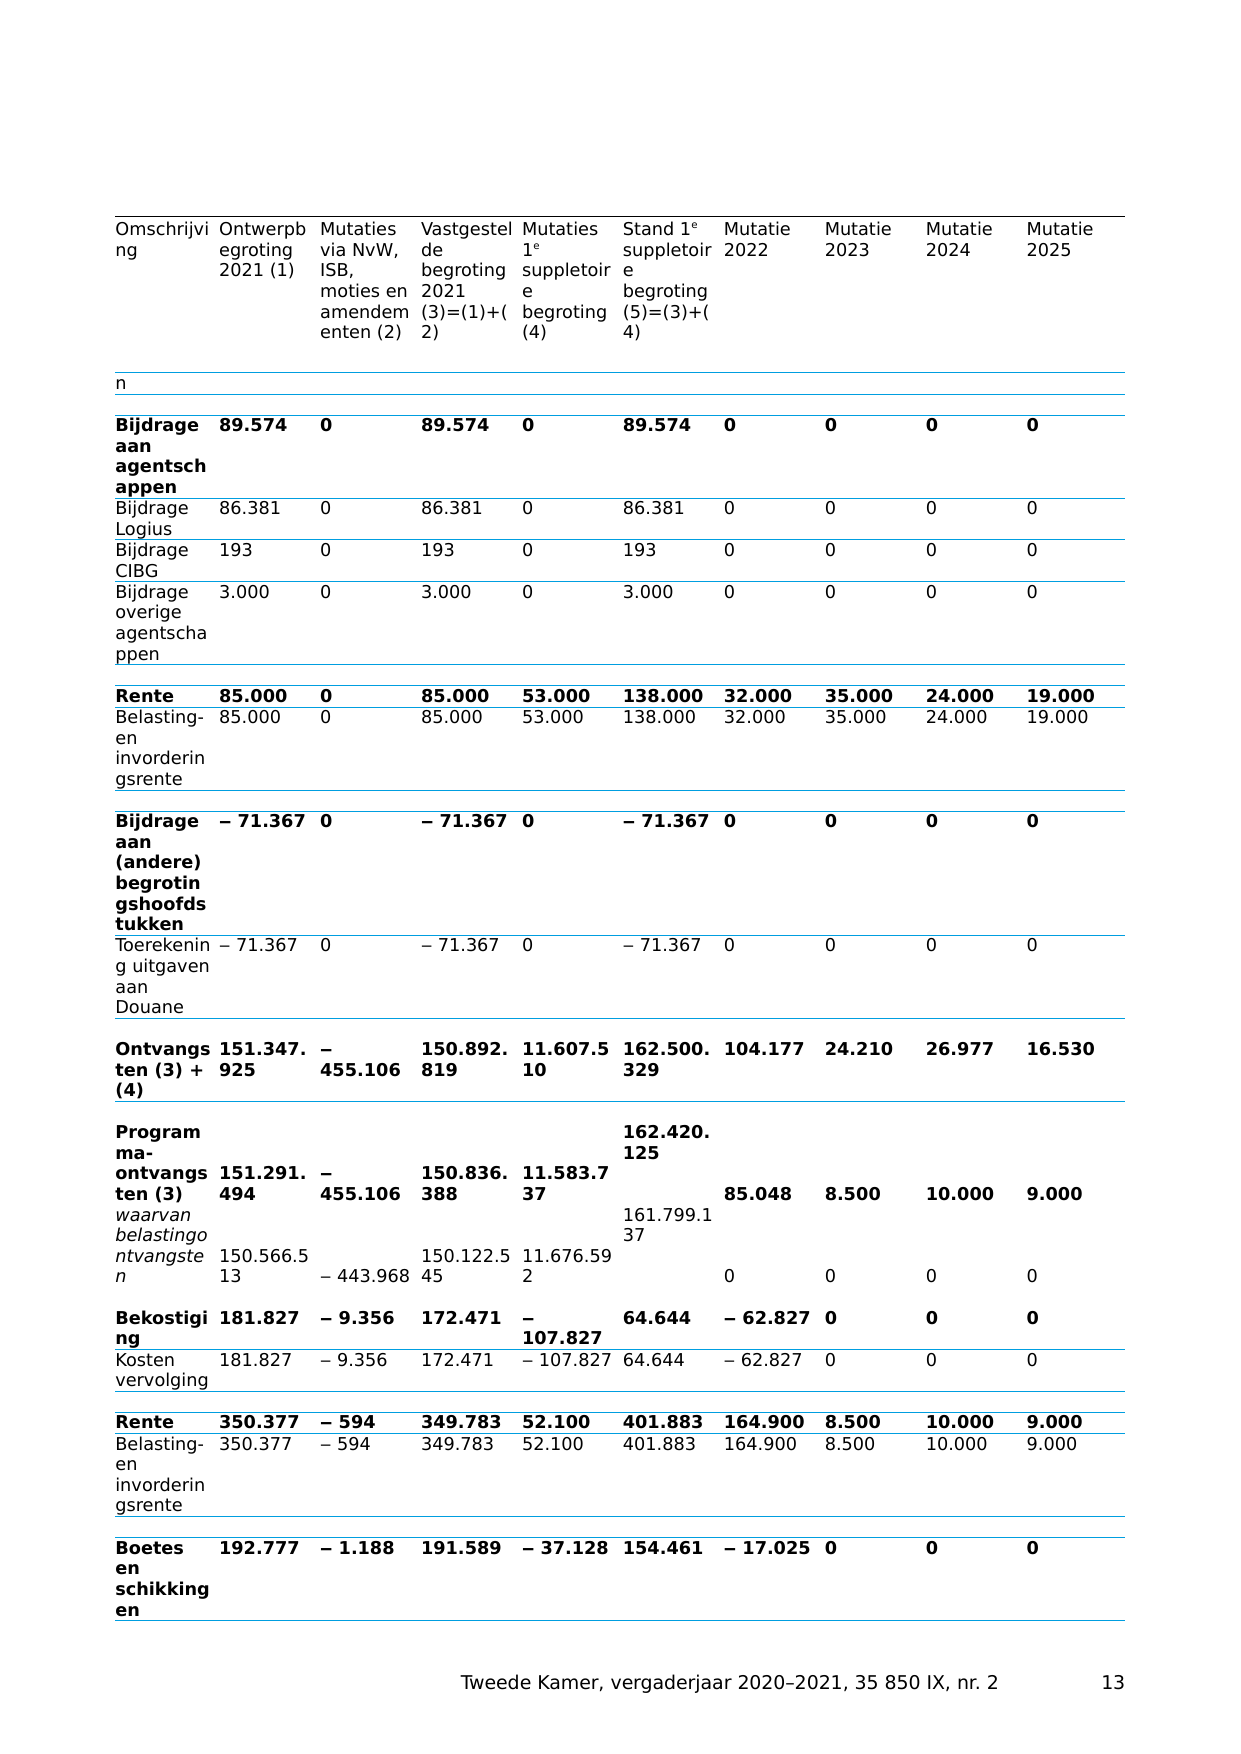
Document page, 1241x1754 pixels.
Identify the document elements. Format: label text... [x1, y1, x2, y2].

table_cell [418, 1392, 519, 1412]
table_cell 0 [317, 582, 418, 664]
table_cell [115, 346, 1125, 372]
table_cell 151.291.494 [216, 1122, 317, 1204]
table_cell 19.000 [1024, 708, 1125, 789]
table_cell ‒ 62.827 [721, 1350, 822, 1391]
table_cell Belasting- en invorderingsrente [115, 708, 216, 789]
table_cell 138.000 [620, 686, 721, 706]
table_cell 0 [923, 416, 1023, 498]
table_cell Belasting- en invorderingsrente [115, 1434, 216, 1516]
table_cell [721, 1019, 822, 1039]
table_cell 0 [1024, 1308, 1125, 1349]
table_cell [317, 1392, 418, 1412]
table_cell 0 [1024, 540, 1125, 581]
table_cell 53.000 [519, 708, 620, 789]
table_cell 16.530 [1024, 1039, 1125, 1101]
table_cell 32.000 [721, 686, 822, 706]
table_cell [721, 373, 822, 393]
table_cell ‒ 9.356 [317, 1308, 418, 1349]
table_cell [115, 395, 216, 414]
table_cell 104.177 [721, 1039, 822, 1101]
table_cell ‒ 71.367 [418, 812, 519, 935]
table_cell 0 [923, 1538, 1023, 1620]
table_cell [1024, 1392, 1125, 1412]
table_cell [519, 1517, 620, 1537]
table_cell 9.000 [1024, 1413, 1125, 1433]
table_cell 401.883 [620, 1413, 721, 1433]
table_cell [216, 373, 317, 393]
table_cell [115, 1517, 216, 1537]
table_cell 181.827 [216, 1308, 317, 1349]
table_cell 11.676.592 [519, 1205, 620, 1287]
table_cell 172.471 [418, 1308, 519, 1349]
table_cell 161.799.137 [620, 1205, 721, 1287]
table_cell [418, 1102, 519, 1122]
table_cell 162.420.125 [620, 1122, 721, 1204]
table_cell 86.381 [216, 499, 317, 539]
table_cell [620, 665, 721, 685]
table_cell [115, 1392, 216, 1412]
table_cell 0 [721, 936, 822, 1018]
table_cell 193 [418, 540, 519, 581]
table_cell 0 [1024, 1205, 1125, 1287]
table_cell 192.777 [216, 1538, 317, 1620]
table_cell 193 [216, 540, 317, 581]
table_cell 19.000 [1024, 686, 1125, 706]
table_cell ‒ 9.356 [317, 1350, 418, 1391]
table_cell 0 [721, 416, 822, 498]
table_cell [519, 665, 620, 685]
table_cell [923, 665, 1023, 685]
table_cell [519, 373, 620, 393]
table_cell waarvan belastingontvangsten [115, 1205, 216, 1287]
table_cell [822, 1102, 923, 1122]
table_cell 181.827 [216, 1350, 317, 1391]
table_cell [721, 1517, 822, 1537]
table_cell [1024, 373, 1125, 393]
table_cell Bijdrage Logius [115, 499, 216, 539]
table_cell [317, 373, 418, 393]
table_cell 0 [721, 499, 822, 539]
table_cell 0 [1024, 582, 1125, 664]
table_cell Bijdrage overige agentschappen [115, 582, 216, 664]
table_cell 350.377 [216, 1413, 317, 1433]
table_cell 0 [822, 1205, 923, 1287]
table_cell [216, 1019, 317, 1039]
table_cell ‒ 71.367 [620, 936, 721, 1018]
table_cell 11.607.510 [519, 1039, 620, 1101]
table_cell [822, 395, 923, 414]
table_cell 0 [317, 708, 418, 789]
table_cell [620, 1102, 721, 1122]
table_cell [418, 373, 519, 393]
table_cell 0 [923, 936, 1023, 1018]
table_cell Bekostiging [115, 1308, 216, 1349]
table_cell ‒ 71.367 [216, 936, 317, 1018]
table_cell 164.900 [721, 1434, 822, 1516]
table_cell 85.000 [418, 708, 519, 789]
table_cell 151.347.925 [216, 1039, 317, 1101]
table_cell 89.574 [418, 416, 519, 498]
table_cell [115, 1287, 216, 1308]
table_cell 3.000 [216, 582, 317, 664]
table_cell [418, 395, 519, 414]
table_cell [620, 395, 721, 414]
table_cell 0 [721, 582, 822, 664]
table_cell 350.377 [216, 1434, 317, 1516]
table_cell Mutaties 1e suppletoire begroting (4) [519, 217, 620, 346]
table_cell 150.892.819 [418, 1039, 519, 1101]
table_cell Mutatie 2024 [923, 217, 1023, 346]
table_cell [822, 1392, 923, 1412]
table_cell [317, 665, 418, 685]
table_cell 85.000 [418, 686, 519, 706]
table_cell 0 [317, 686, 418, 706]
table_cell 86.381 [418, 499, 519, 539]
table_cell 0 [822, 416, 923, 498]
table_cell [216, 791, 317, 811]
table_cell [923, 1102, 1023, 1122]
table_cell 154.461 [620, 1538, 721, 1620]
table_cell Ontwerpbegroting 2021 (1) [216, 217, 317, 346]
table_cell ‒ 17.025 [721, 1538, 822, 1620]
table_cell [115, 1019, 216, 1039]
table_cell 85.000 [216, 708, 317, 789]
table_cell Mutatie 2023 [822, 217, 923, 346]
table_cell 0 [519, 540, 620, 581]
table_cell 8.500 [822, 1413, 923, 1433]
table_cell 0 [721, 1205, 822, 1287]
table_cell [923, 395, 1023, 414]
table_cell [216, 395, 317, 414]
table_cell 9.000 [1024, 1434, 1125, 1516]
table_cell 349.783 [418, 1413, 519, 1433]
table_cell [418, 665, 519, 685]
table_cell 150.566.513 [216, 1205, 317, 1287]
table_cell Bijdrage aan agentschappen [115, 416, 216, 498]
table_cell 3.000 [620, 582, 721, 664]
table_cell [115, 665, 216, 685]
table_cell 0 [1024, 812, 1125, 935]
table_cell ‒ 71.367 [216, 812, 317, 935]
table_cell Ontvangsten (3) + (4) [115, 1039, 216, 1101]
table_cell [519, 791, 620, 811]
table_cell [519, 1019, 620, 1039]
table_cell [620, 1517, 721, 1537]
table_cell [1024, 1517, 1125, 1537]
table_cell 26.977 [923, 1039, 1023, 1101]
table_cell [822, 1517, 923, 1537]
table_cell ‒ 594 [317, 1434, 418, 1516]
table_cell [216, 1392, 317, 1412]
table_cell ‒ 107.827 [519, 1308, 620, 1349]
table_cell [216, 1102, 317, 1122]
table_cell [721, 1102, 822, 1122]
table_cell [519, 1102, 620, 1122]
table_cell 85.000 [216, 686, 317, 706]
table_cell [1024, 395, 1125, 414]
table_cell 8.500 [822, 1122, 923, 1204]
table_cell [620, 791, 721, 811]
table_cell 0 [1024, 936, 1125, 1018]
table_cell [216, 1287, 317, 1308]
table_cell 64.644 [620, 1350, 721, 1391]
table_cell [216, 665, 317, 685]
table_cell [418, 791, 519, 811]
table_cell Bijdrage aan (andere) begrotingshoofdstukken [115, 812, 216, 935]
table_cell [721, 395, 822, 414]
table_cell ‒ 455.106 [317, 1039, 418, 1101]
table_cell Stand 1e suppletoire begroting (5)=(3)+(4) [620, 217, 721, 346]
table_cell [519, 1392, 620, 1412]
table_cell Programma-ontvangsten (3) [115, 1122, 216, 1204]
table_cell 0 [923, 540, 1023, 581]
table_cell [317, 395, 418, 414]
table_cell 0 [1024, 499, 1125, 539]
table_cell 0 [822, 812, 923, 935]
table_cell [923, 1287, 1023, 1308]
table_cell [317, 1517, 418, 1537]
table_cell [620, 1287, 721, 1308]
table_cell 0 [923, 1308, 1023, 1349]
table_cell 10.000 [923, 1413, 1023, 1433]
table_cell Rente [115, 1413, 216, 1433]
table_cell 89.574 [216, 416, 317, 498]
table_cell 0 [822, 582, 923, 664]
table_cell 0 [317, 499, 418, 539]
table_cell 150.836.388 [418, 1122, 519, 1204]
table_cell [822, 791, 923, 811]
table_cell [519, 395, 620, 414]
table_cell 138.000 [620, 708, 721, 789]
table_cell Rente [115, 686, 216, 706]
table_cell 0 [317, 540, 418, 581]
table_cell Mutatie 2025 [1024, 217, 1125, 346]
table_cell 0 [317, 812, 418, 935]
table_cell 0 [519, 936, 620, 1018]
table_cell 9.000 [1024, 1122, 1125, 1204]
table_cell [317, 1287, 418, 1308]
table_cell ‒ 443.968 [317, 1205, 418, 1287]
table_cell 35.000 [822, 686, 923, 706]
table_cell 0 [923, 582, 1023, 664]
table_cell 0 [1024, 416, 1125, 498]
table_cell [418, 1517, 519, 1537]
table_cell 64.644 [620, 1308, 721, 1349]
table_cell 52.100 [519, 1434, 620, 1516]
table_cell Kosten vervolging [115, 1350, 216, 1391]
table_cell [418, 1019, 519, 1039]
table_cell Boetes en schikkingen [115, 1538, 216, 1620]
table_cell 0 [923, 1350, 1023, 1391]
table_cell Mutatie 2022 [721, 217, 822, 346]
table_cell [1024, 791, 1125, 811]
table_cell 349.783 [418, 1434, 519, 1516]
table_cell [721, 1392, 822, 1412]
table_cell 52.100 [519, 1413, 620, 1433]
table_cell 53.000 [519, 686, 620, 706]
table_cell 24.210 [822, 1039, 923, 1101]
table_cell ‒ 594 [317, 1413, 418, 1433]
table_cell Toerekening uitgaven aan Douane [115, 936, 216, 1018]
table_cell 0 [923, 812, 1023, 935]
table_cell 191.589 [418, 1538, 519, 1620]
table_header Tabel 6 Budgettaire gevolgen van beleidsartikel 1 (bedragen x € 1.000) [115, 191, 1125, 216]
table_cell 0 [1024, 1350, 1125, 1391]
table_cell 172.471 [418, 1350, 519, 1391]
table_cell [620, 1019, 721, 1039]
table_cell 150.122.545 [418, 1205, 519, 1287]
table_cell ‒ 71.367 [620, 812, 721, 935]
table_cell [923, 791, 1023, 811]
table_cell 0 [519, 499, 620, 539]
table_cell [317, 1102, 418, 1122]
table_cell 89.574 [620, 416, 721, 498]
table_cell 0 [1024, 1538, 1125, 1620]
table_cell [923, 373, 1023, 393]
table_cell ‒ 37.128 [519, 1538, 620, 1620]
table_cell 0 [822, 1538, 923, 1620]
table_cell 0 [822, 936, 923, 1018]
table_cell 162.500.329 [620, 1039, 721, 1101]
table_cell 0 [519, 582, 620, 664]
table_cell [923, 1019, 1023, 1039]
table_cell 0 [822, 1308, 923, 1349]
table_cell [317, 1019, 418, 1039]
table_cell [1024, 1287, 1125, 1308]
table_cell 3.000 [418, 582, 519, 664]
table_cell ‒ 62.827 [721, 1308, 822, 1349]
table_cell [1024, 665, 1125, 685]
table_cell 0 [317, 416, 418, 498]
table_cell [822, 1287, 923, 1308]
table_cell 0 [822, 540, 923, 581]
table_cell 24.000 [923, 708, 1023, 789]
table_cell [519, 1287, 620, 1308]
table_cell [620, 373, 721, 393]
table_cell 0 [822, 1350, 923, 1391]
table_cell 85.048 [721, 1122, 822, 1204]
table_cell [721, 665, 822, 685]
table_cell 10.000 [923, 1434, 1023, 1516]
table_cell 0 [317, 936, 418, 1018]
table_cell Mutaties via NvW, ISB, moties en amendementen (2) [317, 217, 418, 346]
table_cell [822, 665, 923, 685]
table_cell [1024, 1102, 1125, 1122]
table_cell [1024, 1019, 1125, 1039]
table_cell ‒ 1.188 [317, 1538, 418, 1620]
table_cell Bijdrage CIBG [115, 540, 216, 581]
table_cell 0 [822, 499, 923, 539]
table_cell 24.000 [923, 686, 1023, 706]
table_cell 193 [620, 540, 721, 581]
table_cell [115, 1102, 216, 1122]
table_cell 8.500 [822, 1434, 923, 1516]
table_cell [721, 791, 822, 811]
table_cell Vastgestelde begroting 2021 (3)=(1)+(2) [418, 217, 519, 346]
table_cell [721, 1287, 822, 1308]
table_cell 11.583.737 [519, 1122, 620, 1204]
table_cell [822, 1019, 923, 1039]
table_cell 0 [519, 812, 620, 935]
table_cell 0 [923, 1205, 1023, 1287]
table_cell 86.381 [620, 499, 721, 539]
table_cell [418, 1287, 519, 1308]
table_cell 401.883 [620, 1434, 721, 1516]
table_cell 32.000 [721, 708, 822, 789]
table_cell [620, 1392, 721, 1412]
table_cell [822, 373, 923, 393]
table_cell 0 [519, 416, 620, 498]
table_cell 35.000 [822, 708, 923, 789]
table_cell 0 [923, 499, 1023, 539]
table_cell Omschrijving [115, 217, 216, 346]
table_cell [317, 791, 418, 811]
table_cell [216, 1517, 317, 1537]
table_cell 164.900 [721, 1413, 822, 1433]
table_cell [923, 1517, 1023, 1537]
table_cell 0 [721, 540, 822, 581]
table_cell 0 [721, 812, 822, 935]
table_cell ‒ 455.106 [317, 1122, 418, 1204]
table_cell ‒ 71.367 [418, 936, 519, 1018]
table_cell 10.000 [923, 1122, 1023, 1204]
table_cell [923, 1392, 1023, 1412]
table_cell ‒ 107.827 [519, 1350, 620, 1391]
table_cell n [115, 373, 216, 393]
table_cell [115, 791, 216, 811]
